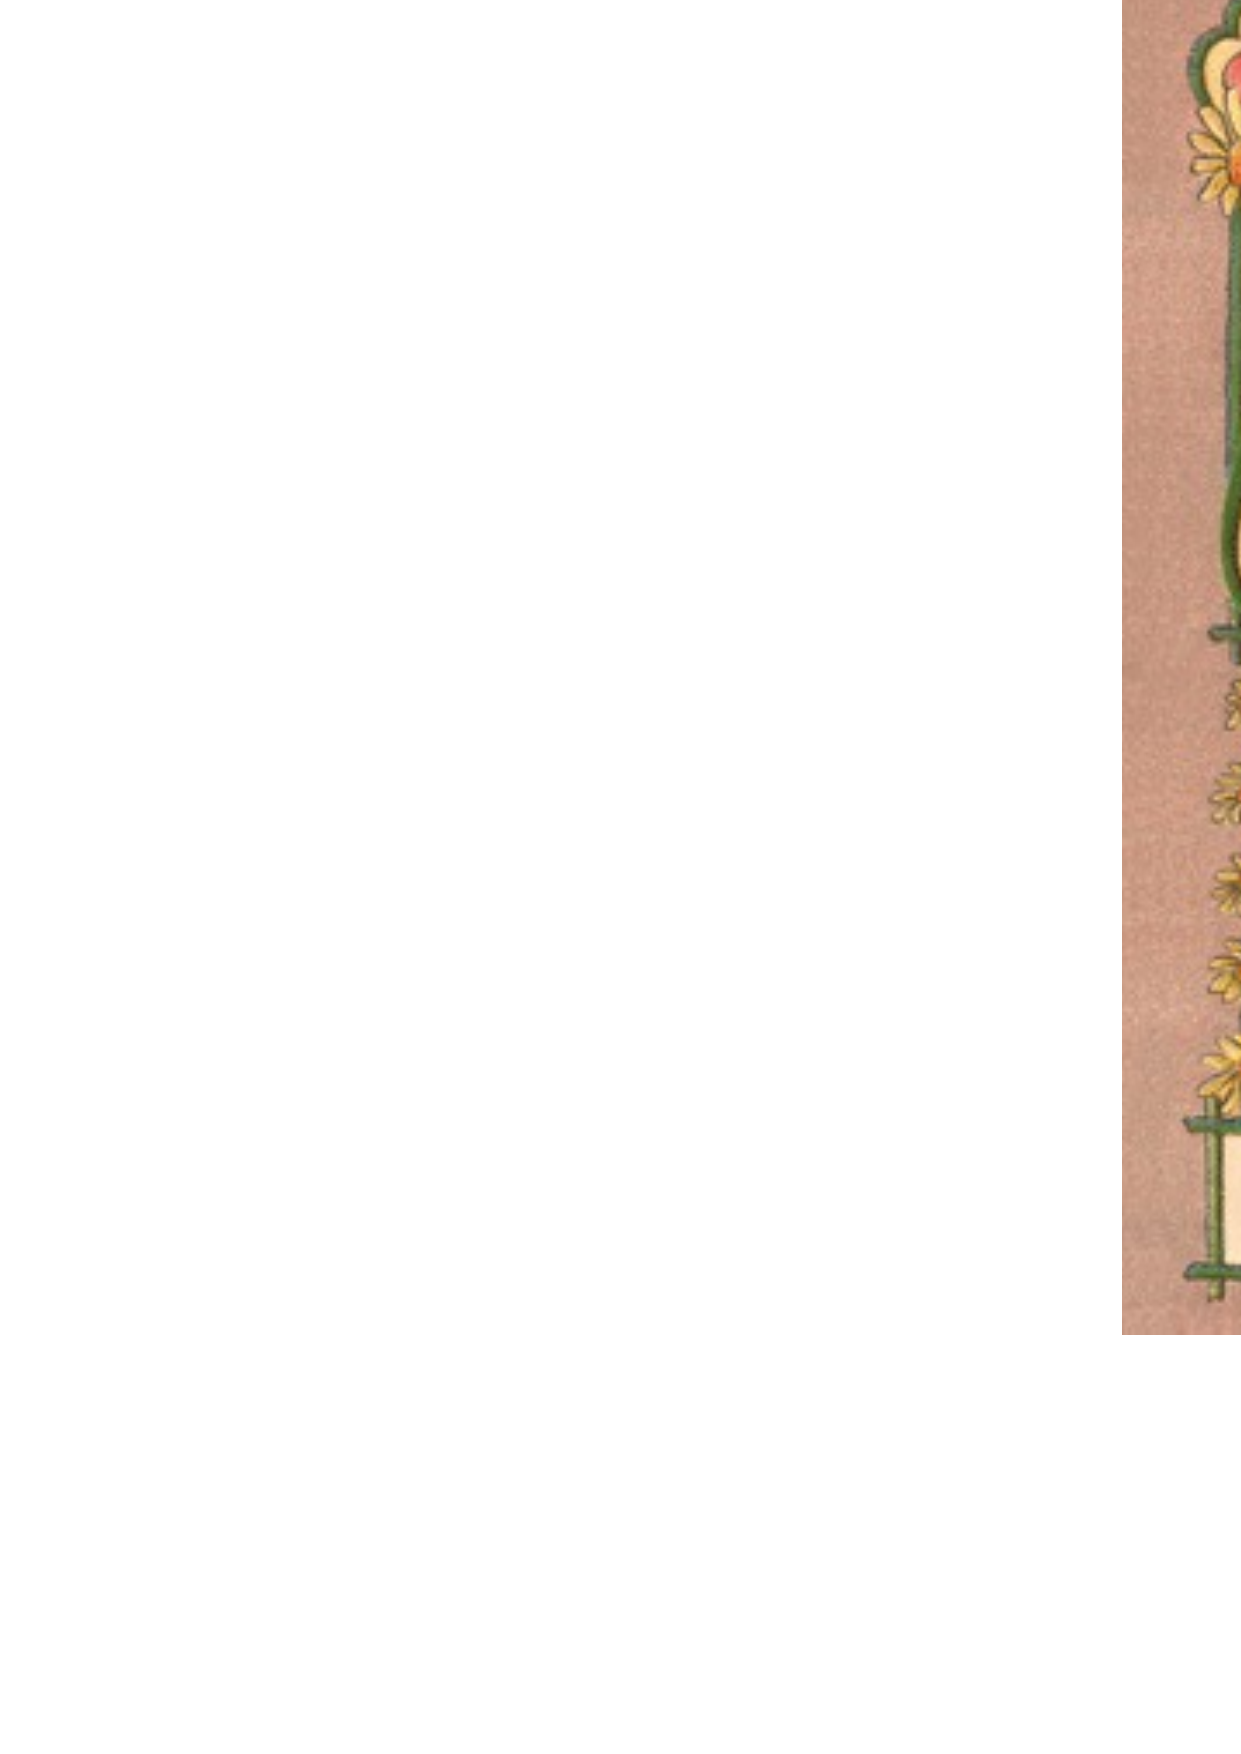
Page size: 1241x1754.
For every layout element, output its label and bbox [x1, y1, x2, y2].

picture [1122, 0, 1241, 1335]
